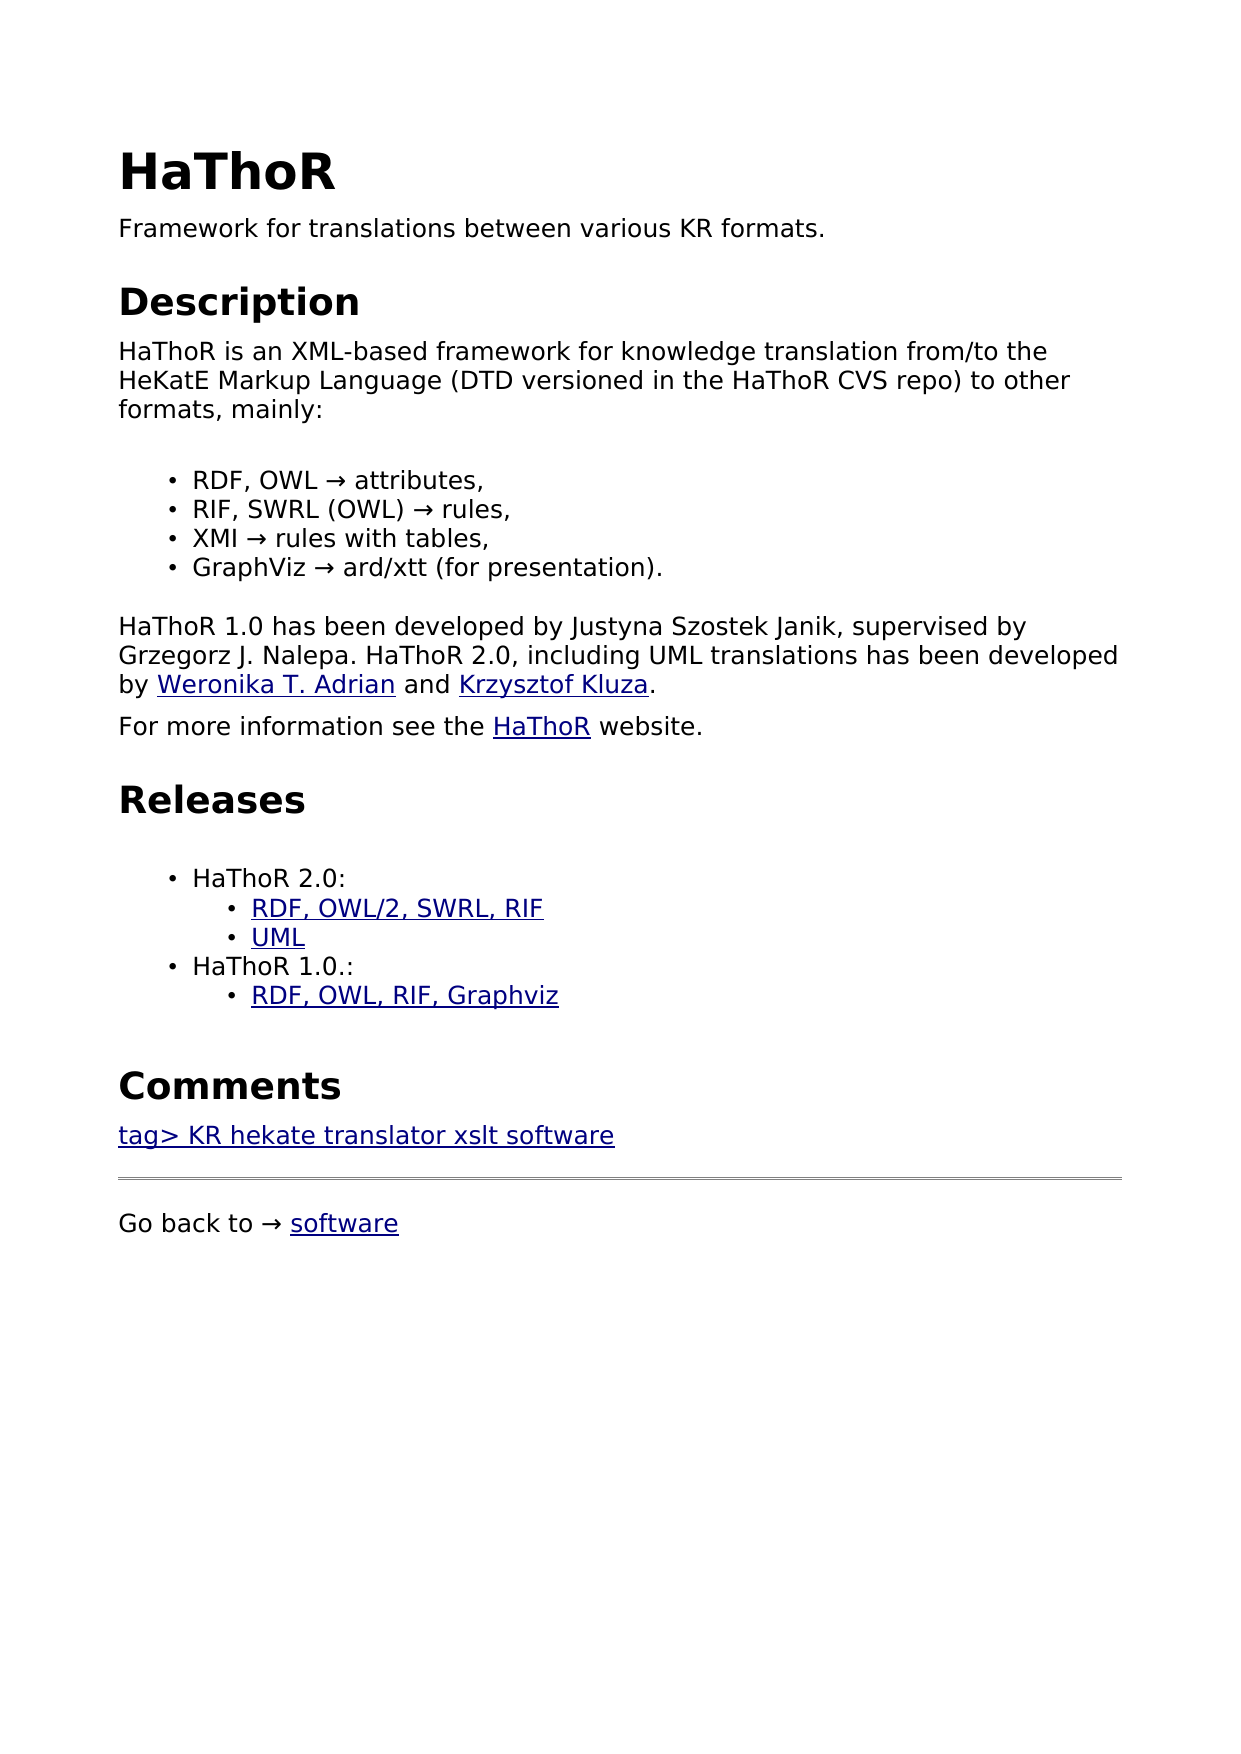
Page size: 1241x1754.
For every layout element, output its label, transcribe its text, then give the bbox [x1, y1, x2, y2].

list RDF, OWL/2, SWRL, RIF [236, 894, 1122, 923]
subtitle Description [118, 281, 1122, 324]
text Framework for translations between various KR formats. [118, 214, 1122, 243]
list UML [236, 923, 1122, 952]
subtitle HaThoR [118, 143, 1122, 201]
list HaThoR 1.0.: [177, 952, 1122, 981]
list XMI → rules with tables, [177, 524, 1122, 554]
text HaThoR is an XML-based framework for knowledge translation from/to the HeKatE Markup Language (DTD versioned in the HaThoR CVS repo) to other formats, mainly: [118, 337, 1122, 424]
text tag> KR hekate translator xslt software [118, 1121, 1122, 1150]
subtitle Comments [118, 1065, 1122, 1108]
text Go back to → software [118, 1209, 1122, 1238]
list RDF, OWL, RIF, Graphviz [236, 981, 1122, 1010]
text For more information see the HaThoR website. [118, 712, 1122, 741]
subtitle Releases [118, 779, 1122, 823]
list RDF, OWL → attributes, [177, 466, 1122, 495]
list HaThoR 2.0: [177, 864, 1122, 894]
list GraphViz → ard/xtt (for presentation). [177, 554, 1122, 583]
list RIF, SWRL (OWL) → rules, [177, 495, 1122, 524]
text HaThoR 1.0 has been developed by Justyna Szostek Janik, supervised by Grzegorz J. Nalepa. HaThoR 2.0, including UML translations has been developed by Weronika T. Adrian and Krzysztof Kluza. [118, 612, 1122, 700]
